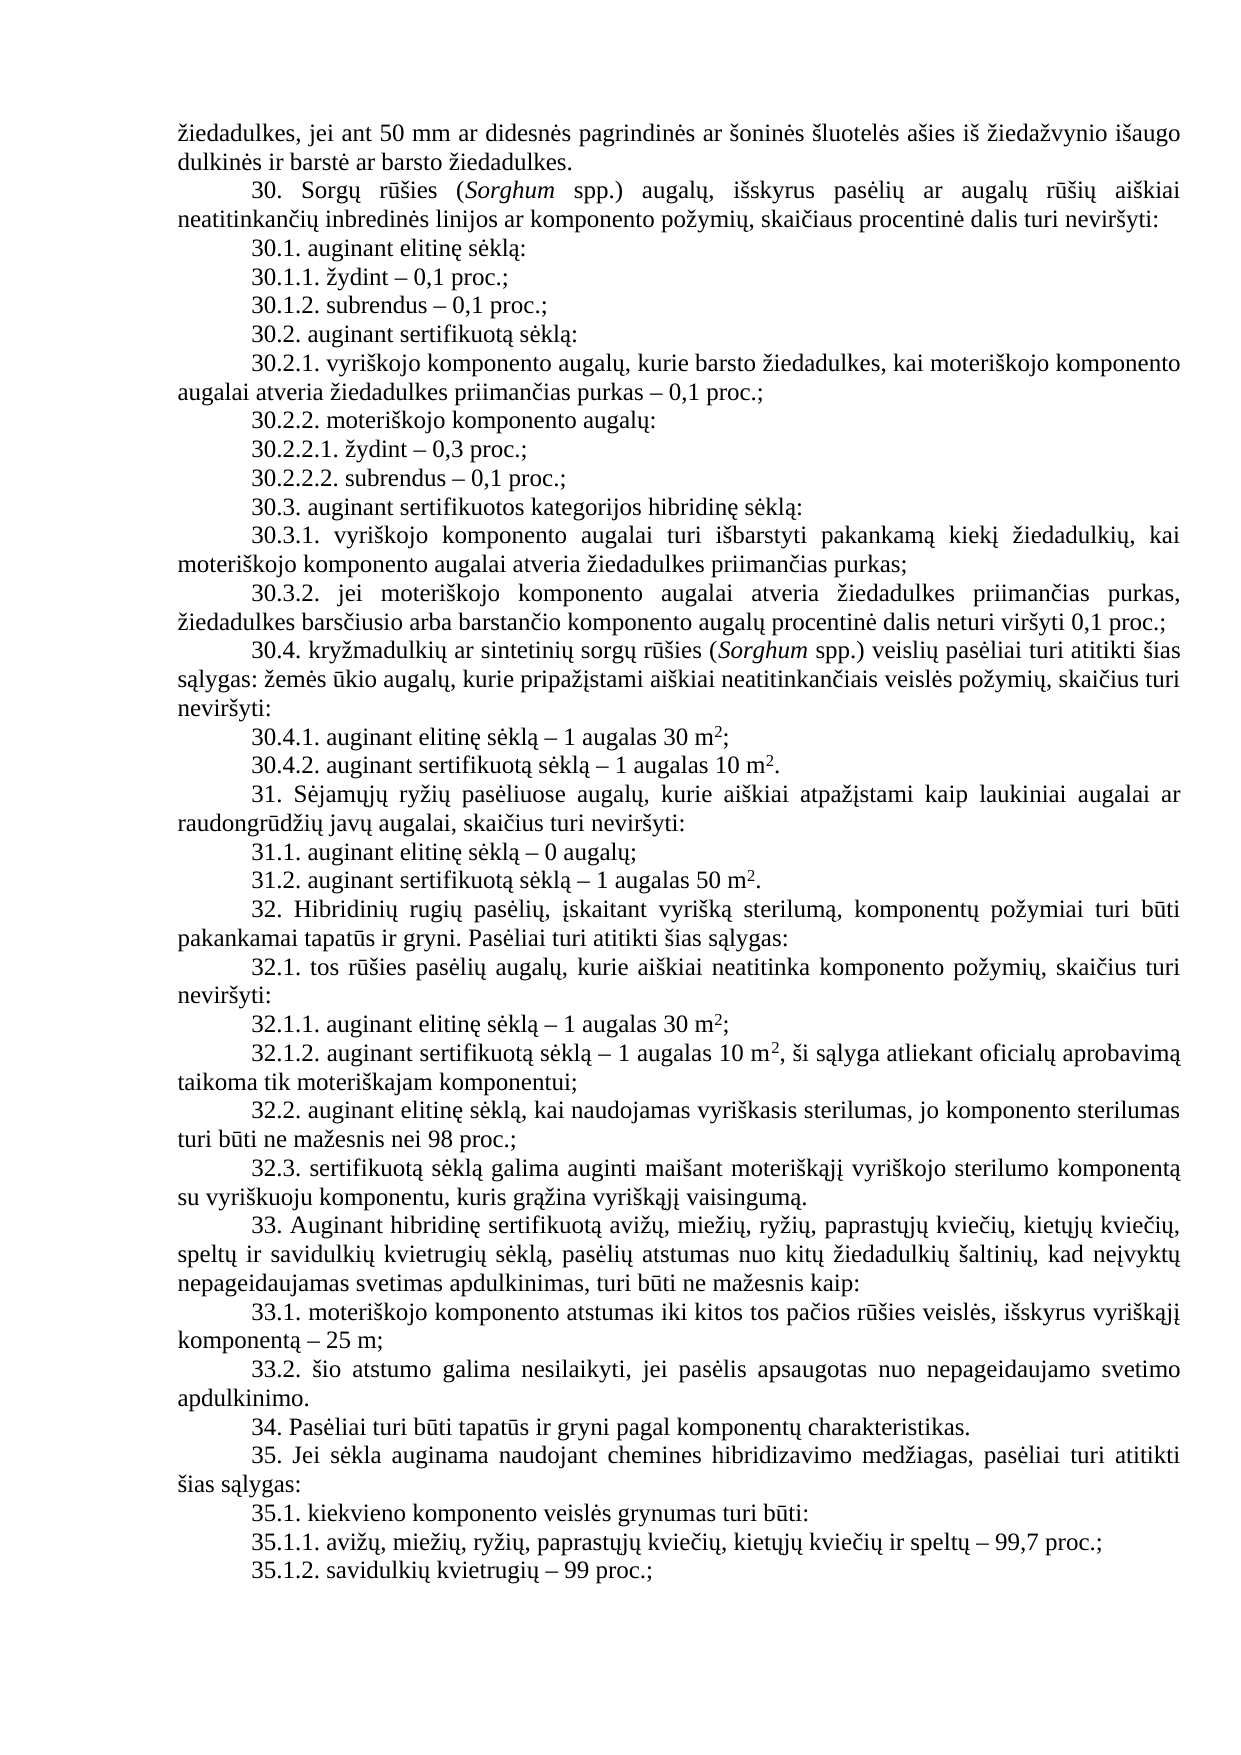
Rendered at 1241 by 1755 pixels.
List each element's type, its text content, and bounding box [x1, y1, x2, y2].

text 30.4.2. auginant sertifikuotą sėklą – 1 augalas 10 m2. [177, 751, 1181, 779]
text 30.2.1. vyriškojo komponento augalų, kurie barsto žiedadulkes, kai moteriškojo komponento augalai atveria žiedadulkes priimančias purkas – 0,1 proc.; [177, 348, 1181, 406]
text 30.3.2. jei moteriškojo komponento augalai atveria žiedadulkes priimančias purkas, žiedadulkes barsčiusio arba barstančio komponento augalų procentinė dalis neturi viršyti 0,1 proc.; [177, 578, 1181, 636]
text 35.1. kiekvieno komponento veislės grynumas turi būti: [177, 1498, 1181, 1527]
text 35. Jei sėkla auginama naudojant chemines hibridizavimo medžiagas, pasėliai turi atitikti šias sąlygas: [177, 1441, 1181, 1498]
text 30.2. auginant sertifikuotą sėklą: [177, 319, 1181, 348]
text 30.4. kryžmadulkių ar sintetinių sorgų rūšies (Sorghum spp.) veislių pasėliai turi atitikti šias sąlygas: žemės ūkio augalų, kurie pripažįstami aiškiai neatitinkančiais veislės požymių, skaičius turi neviršyti: [177, 636, 1181, 722]
text 32.3. sertifikuotą sėklą galima auginti maišant moteriškąjį vyriškojo sterilumo komponentą su vyriškuoju komponentu, kuris grąžina vyriškąjį vaisingumą. [177, 1153, 1181, 1211]
text 32.2. auginant elitinę sėklą, kai naudojamas vyriškasis sterilumas, jo komponento sterilumas turi būti ne mažesnis nei 98 proc.; [177, 1096, 1181, 1153]
text 30.3. auginant sertifikuotos kategorijos hibridinę sėklą: [177, 492, 1181, 521]
text 30.1.1. žydint – 0,1 proc.; [177, 262, 1181, 291]
text 30.1.2. subrendus – 0,1 proc.; [177, 291, 1181, 319]
text 30.3.1. vyriškojo komponento augalai turi išbarstyti pakankamą kiekį žiedadulkių, kai moteriškojo komponento augalai atveria žiedadulkes priimančias purkas; [177, 521, 1181, 578]
text 32.1. tos rūšies pasėlių augalų, kurie aiškiai neatitinka komponento požymių, skaičius turi neviršyti: [177, 952, 1181, 1009]
text 33.2. šio atstumo galima nesilaikyti, jei pasėlis apsaugotas nuo nepageidaujamo svetimo apdulkinimo. [177, 1354, 1181, 1412]
text 30.4.1. auginant elitinę sėklą – 1 augalas 30 m2; [177, 722, 1181, 751]
text 30.2.2.1. žydint – 0,3 proc.; [177, 434, 1181, 463]
text 31.1. auginant elitinę sėklą – 0 augalų; [177, 837, 1181, 866]
text 32. Hibridinių rugių pasėlių, įskaitant vyrišką sterilumą, komponentų požymiai turi būti pakankamai tapatūs ir gryni. Pasėliai turi atitikti šias sąlygas: [177, 894, 1181, 952]
text 30.2.2. moteriškojo komponento augalų: [177, 406, 1181, 434]
text 32.1.1. auginant elitinę sėklą – 1 augalas 30 m2; [177, 1009, 1181, 1038]
text 33. Auginant hibridinę sertifikuotą avižų, miežių, ryžių, paprastųjų kviečių, kietųjų kviečių, speltų ir savidulkių kvietrugių sėklą, pasėlių atstumas nuo kitų žiedadulkių šaltinių, kad neįvyktų nepageidaujamas svetimas apdulkinimas, turi būti ne mažesnis kaip: [177, 1211, 1181, 1297]
text žiedadulkes, jei ant 50 mm ar didesnės pagrindinės ar šoninės šluotelės ašies iš žiedažvynio išaugo dulkinės ir barstė ar barsto žiedadulkes. [177, 118, 1181, 176]
text 34. Pasėliai turi būti tapatūs ir gryni pagal komponentų charakteristikas. [177, 1412, 1181, 1441]
text 32.1.2. auginant sertifikuotą sėklą – 1 augalas 10 m2, ši sąlyga atliekant oficialų aprobavimą taikoma tik moteriškajam komponentui; [177, 1038, 1181, 1096]
text 31.2. auginant sertifikuotą sėklą – 1 augalas 50 m2. [177, 866, 1181, 894]
text 30. Sorgų rūšies (Sorghum spp.) augalų, išskyrus pasėlių ar augalų rūšių aiškiai neatitinkančių inbredinės linijos ar komponento požymių, skaičiaus procentinė dalis turi neviršyti: [177, 176, 1181, 233]
text 35.1.1. avižų, miežių, ryžių, paprastųjų kviečių, kietųjų kviečių ir speltų – 99,7 proc.; [177, 1527, 1181, 1556]
text 31. Sėjamųjų ryžių pasėliuose augalų, kurie aiškiai atpažįstami kaip laukiniai augalai ar raudongrūdžių javų augalai, skaičius turi neviršyti: [177, 779, 1181, 837]
text 35.1.2. savidulkių kvietrugių – 99 proc.; [177, 1556, 1181, 1584]
text 33.1. moteriškojo komponento atstumas iki kitos tos pačios rūšies veislės, išskyrus vyriškąjį komponentą – 25 m; [177, 1297, 1181, 1354]
text 30.2.2.2. subrendus – 0,1 proc.; [177, 463, 1181, 492]
text 30.1. auginant elitinę sėklą: [177, 233, 1181, 262]
